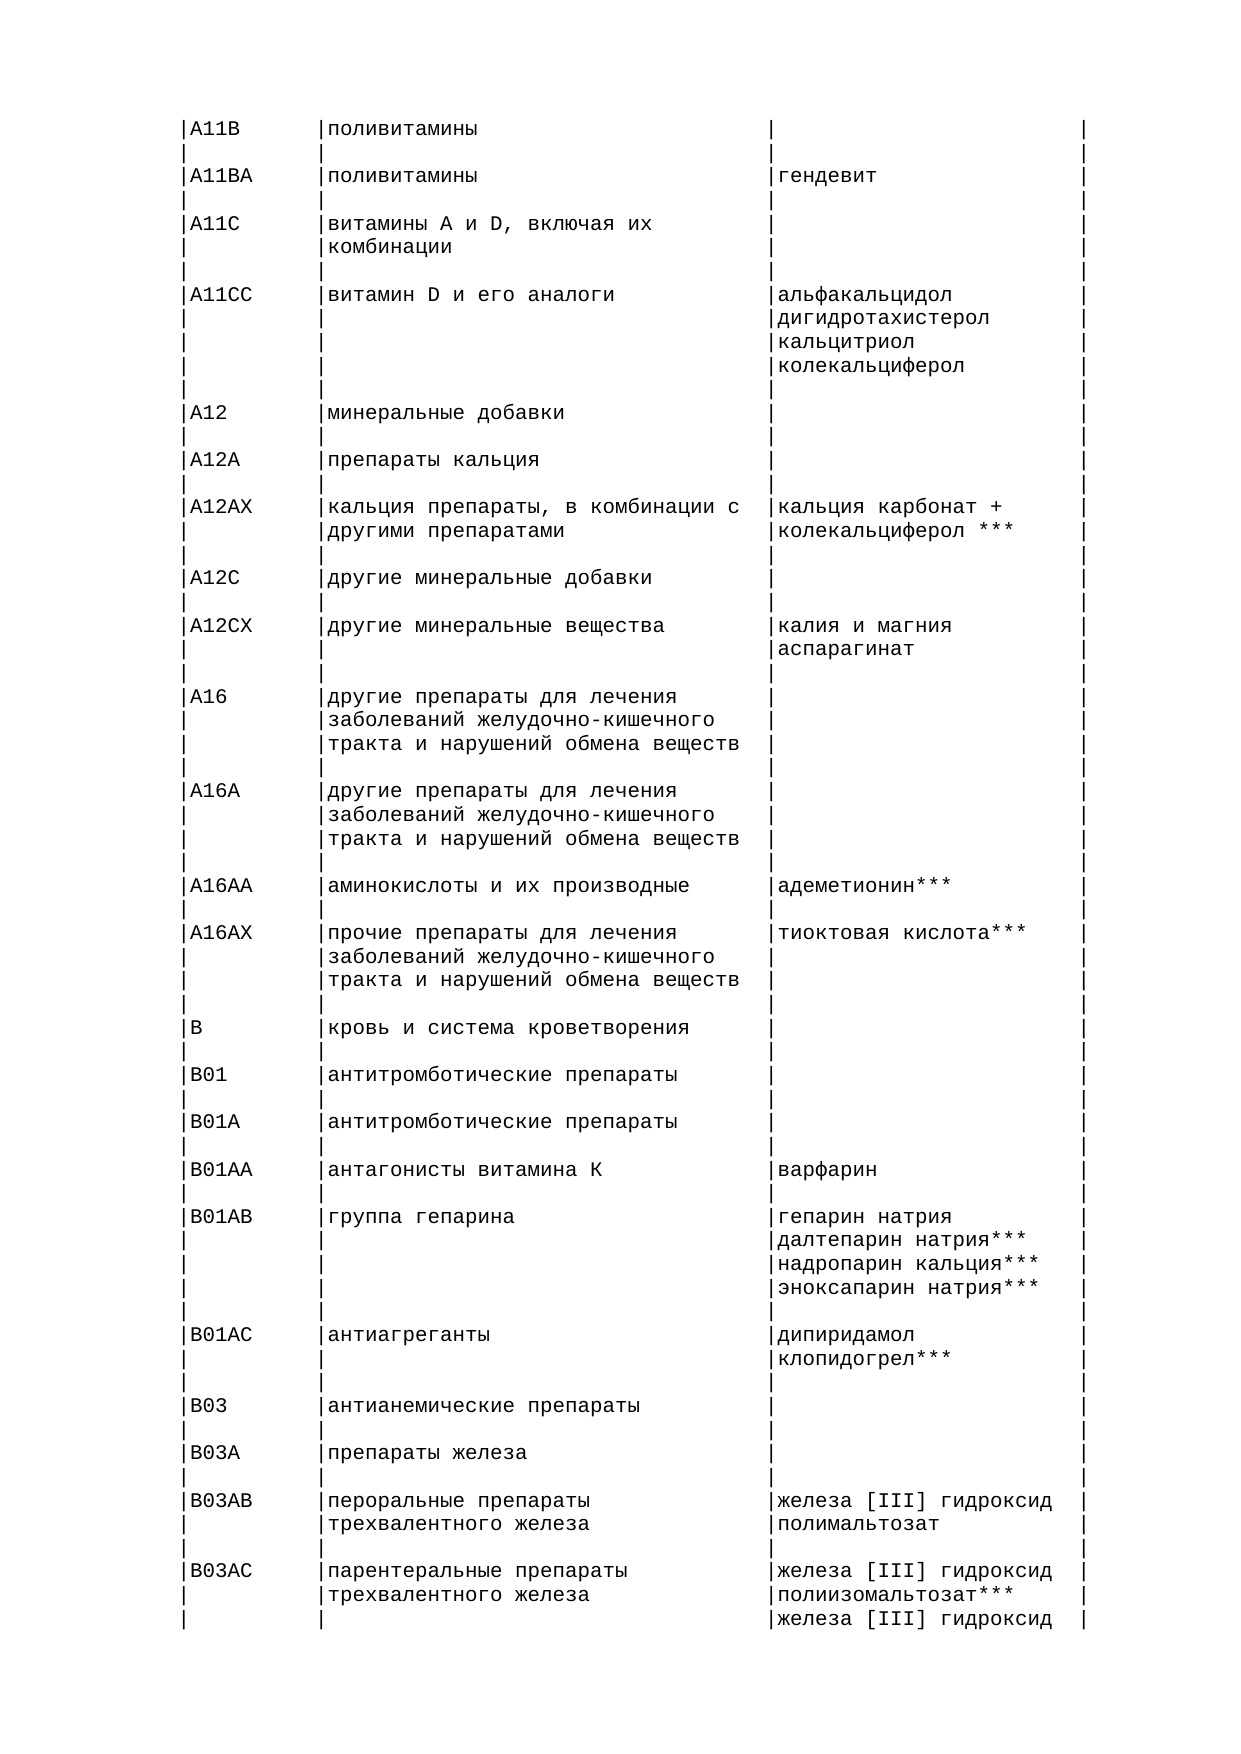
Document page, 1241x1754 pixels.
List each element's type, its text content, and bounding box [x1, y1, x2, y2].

text | | | | [177, 851, 1152, 875]
text |B01AA |антагонисты витамина К |варфарин | [177, 1158, 1152, 1182]
text | | | | [177, 1300, 1152, 1324]
text | |заболеваний желудочно-кишечного | | [177, 946, 1152, 969]
text |A12AX |кальция препараты, в комбинации с |кальция карбонат + | [177, 496, 1152, 520]
text |В |кровь и система кроветворения | | [177, 1017, 1152, 1040]
text |В01 |антитромботические препараты | | [177, 1064, 1152, 1088]
text |А16А |другие препараты для лечения | | [177, 780, 1152, 804]
text |В03АС |парентеральные препараты |железа [III] гидроксид | [177, 1561, 1152, 1584]
text |А12СХ |другие минеральные вещества |калия и магния | [177, 615, 1152, 638]
text | | | | [177, 544, 1152, 567]
text | | | | [177, 473, 1152, 496]
text |A12A |препараты кальция | | [177, 449, 1152, 473]
text |В03 |антианемические препараты | | [177, 1395, 1152, 1419]
text |В01АС |антиагреганты |дипиридамол | [177, 1324, 1152, 1348]
text | |трехвалентного железа |полимальтозат | [177, 1513, 1152, 1537]
text | | | | [177, 142, 1152, 165]
text |А16АХ |прочие препараты для лечения |тиоктовая кислота*** | [177, 922, 1152, 946]
text |А16АА |аминокислоты и их производные |адеметионин*** | [177, 875, 1152, 898]
text | |заболеваний желудочно-кишечного | | [177, 804, 1152, 827]
text | | | | [177, 1088, 1152, 1111]
text | | | | [177, 260, 1152, 284]
text | | | | [177, 1182, 1152, 1206]
text |В03АВ |пероральные препараты |железа [III] гидроксид | [177, 1489, 1152, 1513]
text | | | | [177, 1135, 1152, 1158]
text | | |далтепарин натрия*** | [177, 1229, 1152, 1253]
text | | |дигидротахистерол | [177, 307, 1152, 331]
text | | | | [177, 591, 1152, 615]
text | | |клопидогрел*** | [177, 1348, 1152, 1371]
text |А16 |другие препараты для лечения | | [177, 686, 1152, 709]
text | | | | [177, 1537, 1152, 1561]
text | | |аспарагинат | [177, 638, 1152, 662]
text | | |надропарин кальция*** | [177, 1253, 1152, 1277]
text | | | | [177, 426, 1152, 449]
text |В03А |препараты железа | | [177, 1442, 1152, 1466]
text | |заболеваний желудочно-кишечного | | [177, 709, 1152, 733]
text | | | | [177, 1419, 1152, 1442]
text | |другими препаратами |колекальциферол *** | [177, 520, 1152, 544]
text |A11CC |витамин D и его аналоги |альфакальцидол | [177, 284, 1152, 307]
text | | |колекальциферол | [177, 354, 1152, 378]
text | | |эноксапарин натрия*** | [177, 1277, 1152, 1300]
text | | | | [177, 1371, 1152, 1395]
text | | | | [177, 898, 1152, 922]
text | | | | [177, 662, 1152, 686]
text |A12 |минеральные добавки | | [177, 402, 1152, 426]
text | |тракта и нарушений обмена веществ | | [177, 733, 1152, 757]
text |А12С |другие минеральные добавки | | [177, 567, 1152, 591]
text |A11C |витамины А и D, включая их | | [177, 213, 1152, 236]
text | |комбинации | | [177, 236, 1152, 260]
text | |тракта и нарушений обмена веществ | | [177, 827, 1152, 851]
text | |трехвалентного железа |полиизомальтозат*** | [177, 1584, 1152, 1608]
text | |тракта и нарушений обмена веществ | | [177, 969, 1152, 993]
text |B01AB |группа гепарина |гепарин натрия | [177, 1206, 1152, 1229]
text |A11BA |поливитамины |гендевит | [177, 165, 1152, 189]
text | | | | [177, 993, 1152, 1017]
text | | | | [177, 757, 1152, 780]
text | | | | [177, 378, 1152, 402]
text | | | | [177, 1466, 1152, 1489]
text |A11B |поливитамины | | [177, 118, 1152, 142]
text | | | | [177, 1040, 1152, 1064]
text | | |кальцитриол | [177, 331, 1152, 354]
text | | |железа [III] гидроксид | [177, 1608, 1152, 1631]
text | | | | [177, 189, 1152, 213]
text |B01A |антитромботические препараты | | [177, 1111, 1152, 1135]
